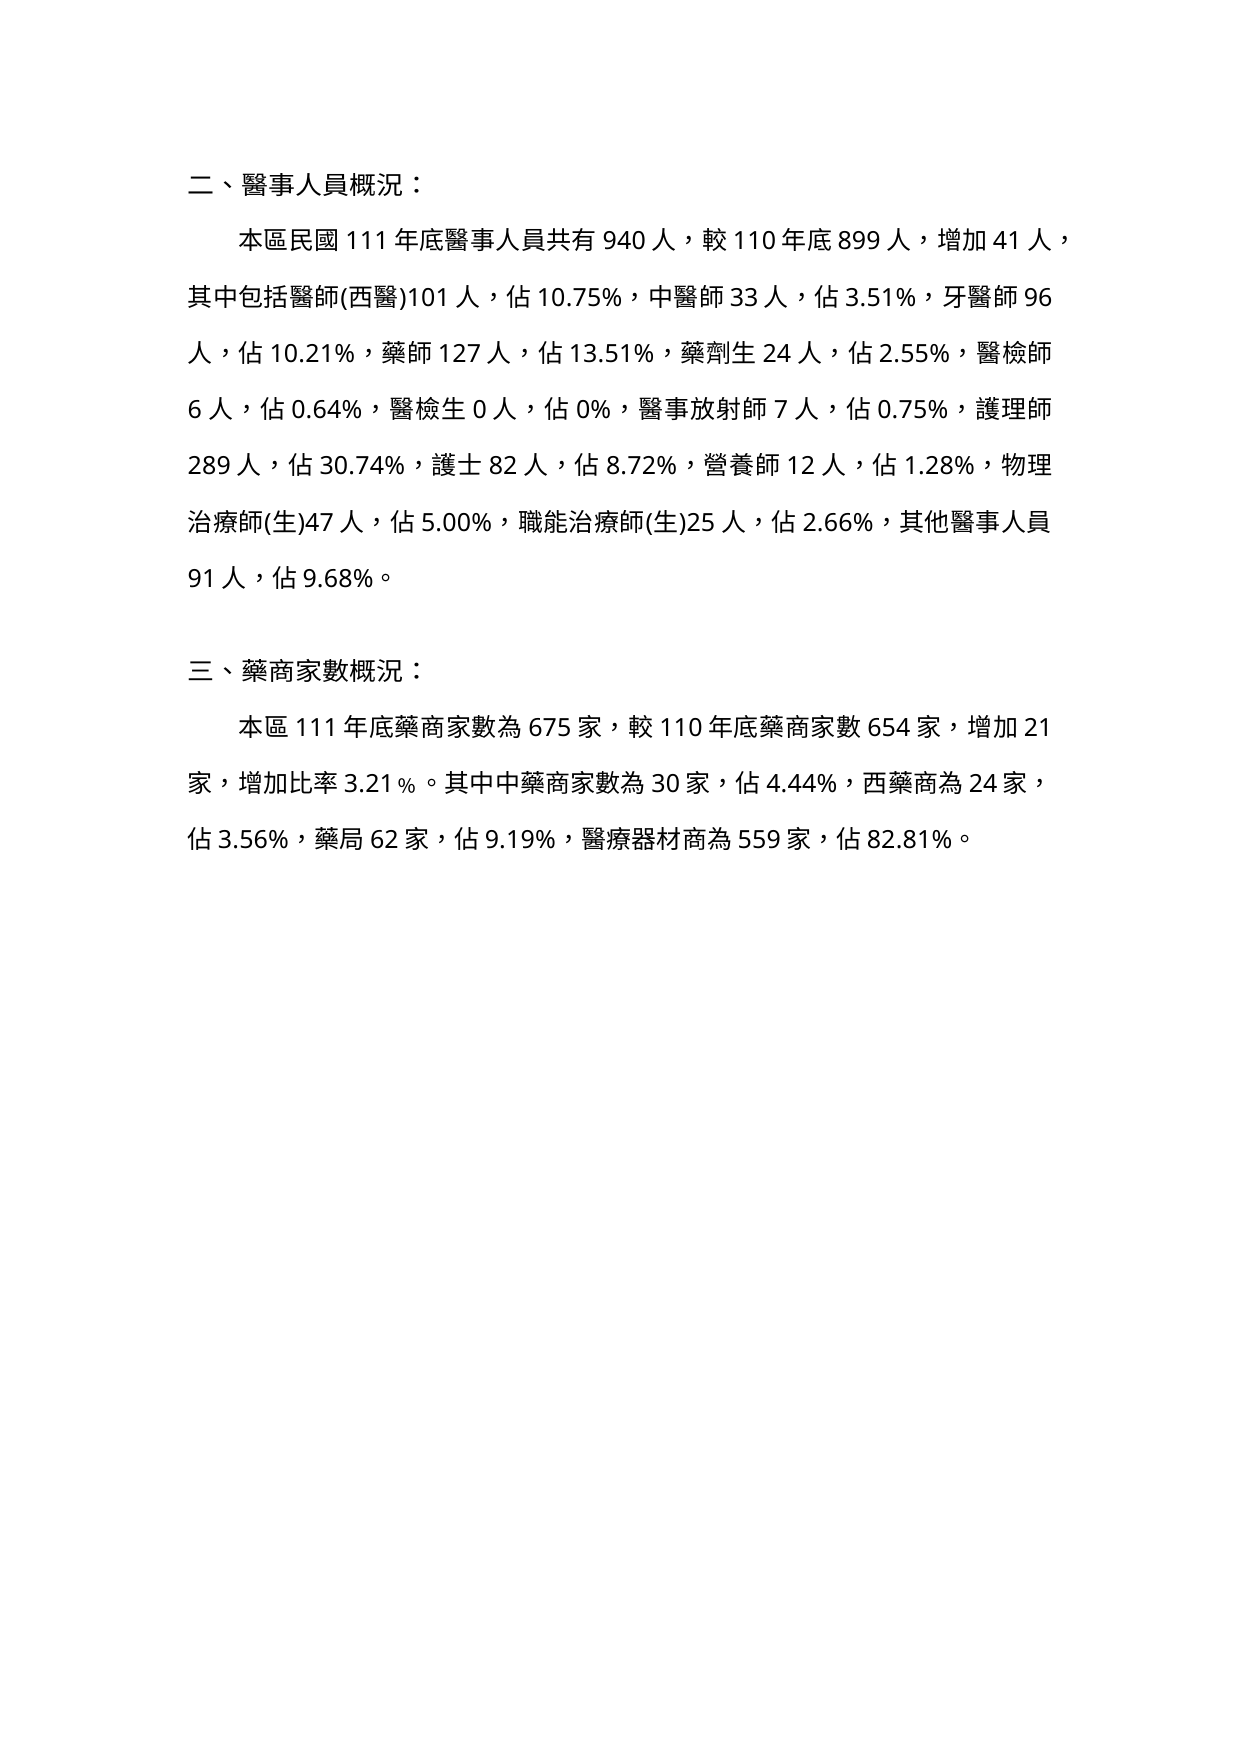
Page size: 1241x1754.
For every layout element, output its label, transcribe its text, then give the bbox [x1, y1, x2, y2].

subtitle 二、醫事人員概況： [187, 164, 1053, 202]
text 本區民國111年底醫事人員共有940人，較110年底899人，增加41人，其中包括醫師(西醫)101人，佔10.75%，中醫師33人，佔3.51%，牙醫師96人，佔10.21%，藥師127人，佔13.51%，藥劑生24人，佔2.55%，醫檢師6人，佔0.64%，醫檢生0人，佔0%，醫事放射師7人，佔0.75%，護理師289人，佔30.74%，護士82人，佔8.72%，營養師12人，佔1.28%，物理治療師(生)47人，佔5.00%，職能治療師(生)25人，佔2.66%，其他醫事人員91人，佔9.68%。 [187, 220, 1053, 595]
text 本區111年底藥商家數為675家，較110年底藥商家數654家，增加21家，增加比率3.21﹪。其中中藥商家數為30家，佔4.44%，西藥商為24家，佔3.56%，藥局62家，佔9.19%，醫療器材商為559家，佔82.81%。 [187, 706, 1053, 856]
subtitle 三、藥商家數概況： [187, 651, 1053, 688]
